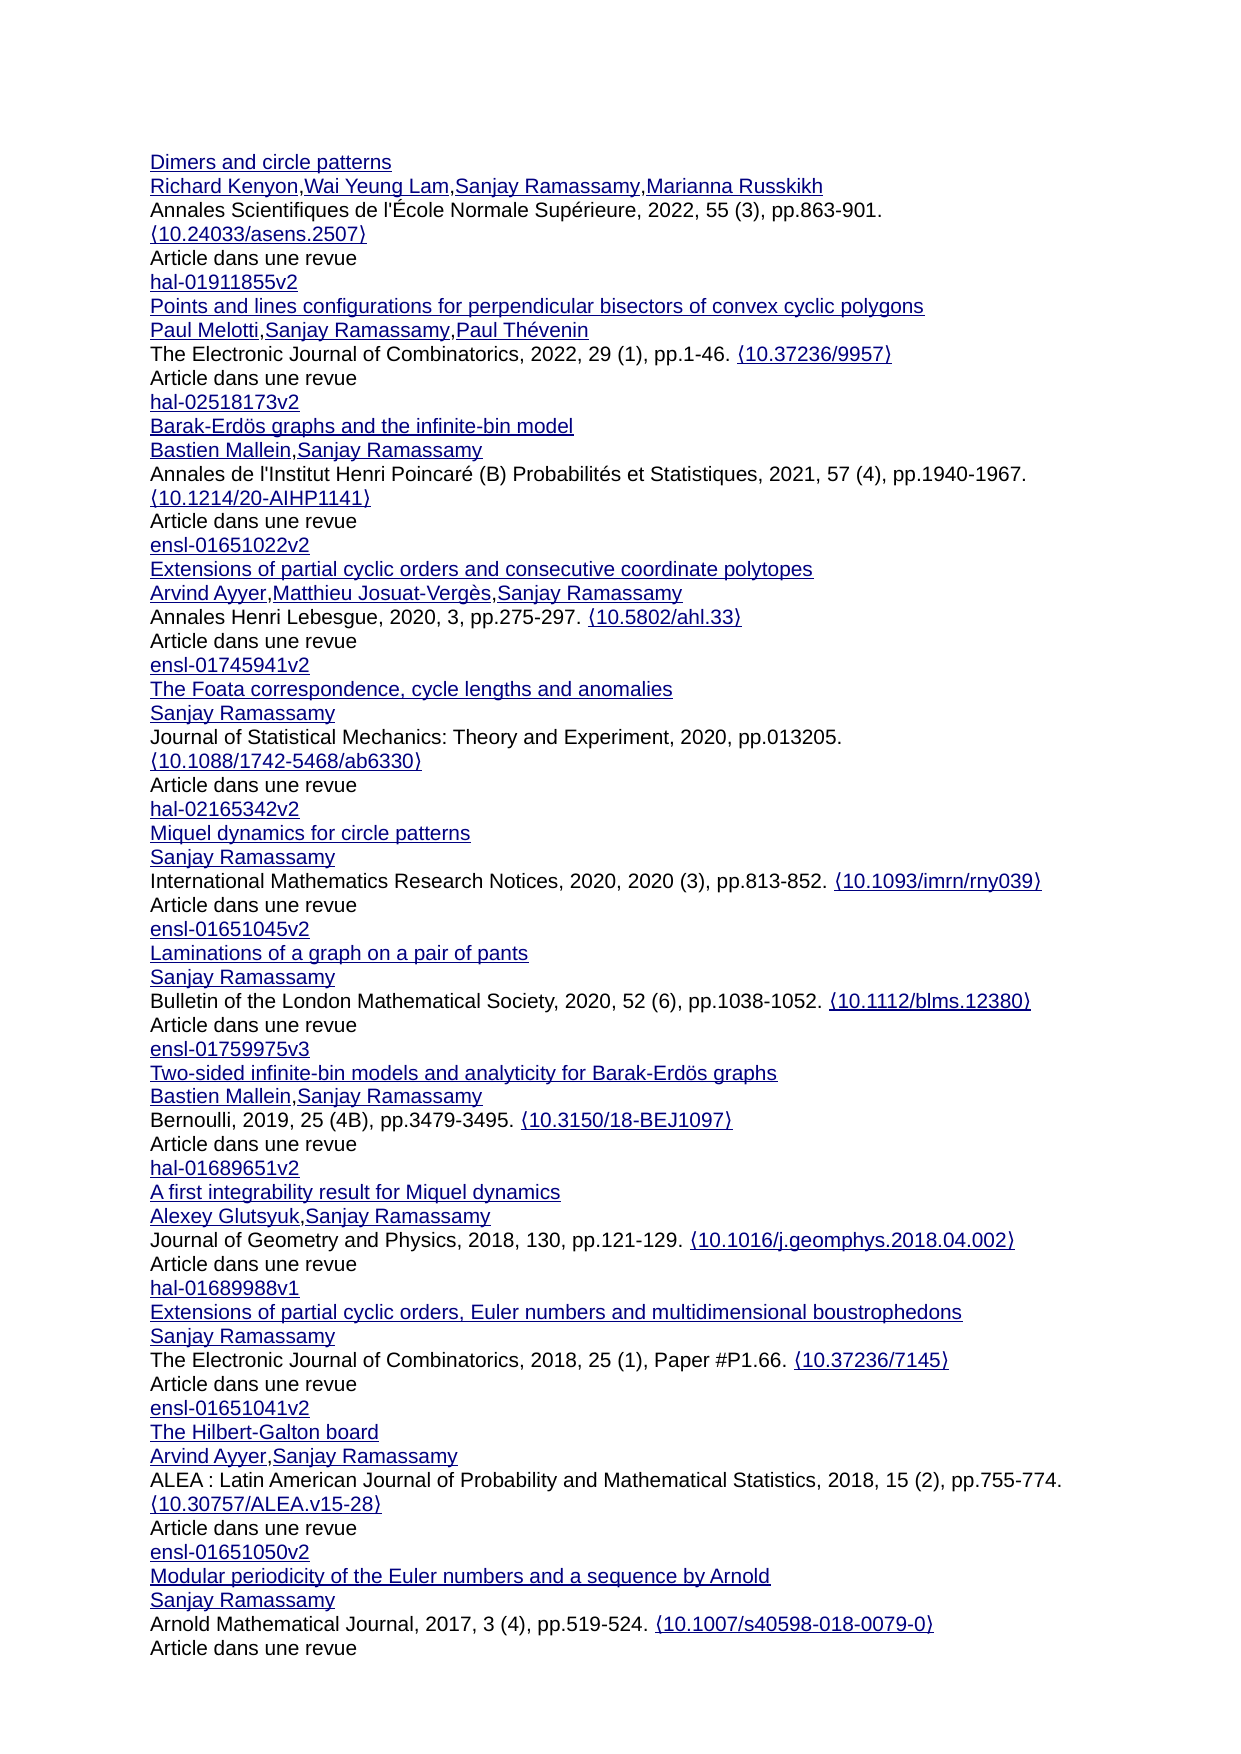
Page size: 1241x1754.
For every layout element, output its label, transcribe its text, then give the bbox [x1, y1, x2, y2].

table_cell Extensions of partial cyclic orders and consecutive coordinate polytopes Arvind Ayyer,Matthieu Josuat-Vergès,Sanjay Ramassamy Annales Henri Lebesgue, 2020, 3, pp.275-297. ⟨10.5802/ahl.33⟩ Article dans une revue ensl-01745941v2 [150, 557, 1090, 677]
table_cell Extensions of partial cyclic orders, Euler numbers and multidimensional boustrophedons Sanjay Ramassamy The Electronic Journal of Combinatorics, 2018, 25 (1), Paper #P1.66. ⟨10.37236/7145⟩ Article dans une revue ensl-01651041v2 [150, 1300, 1090, 1420]
table_cell Laminations of a graph on a pair of pants Sanjay Ramassamy Bulletin of the London Mathematical Society, 2020, 52 (6), pp.1038-1052. ⟨10.1112/blms.12380⟩ Article dans une revue ensl-01759975v3 [150, 941, 1090, 1060]
table_cell The Foata correspondence, cycle lengths and anomalies Sanjay Ramassamy Journal of Statistical Mechanics: Theory and Experiment, 2020, pp.013205. ⟨10.1088/1742-5468/ab6330⟩ Article dans une revue hal-02165342v2 [150, 677, 1090, 821]
table_cell Two-sided infinite-bin models and analyticity for Barak-Erdös graphs Bastien Mallein,Sanjay Ramassamy Bernoulli, 2019, 25 (4B), pp.3479-3495. ⟨10.3150/18-BEJ1097⟩ Article dans une revue hal-01689651v2 [150, 1060, 1090, 1180]
table_cell Miquel dynamics for circle patterns Sanjay Ramassamy International Mathematics Research Notices, 2020, 2020 (3), pp.813-852. ⟨10.1093/imrn/rny039⟩ Article dans une revue ensl-01651045v2 [150, 821, 1090, 941]
table_cell Modular periodicity of the Euler numbers and a sequence by Arnold Sanjay Ramassamy Arnold Mathematical Journal, 2017, 3 (4), pp.519-524. ⟨10.1007/s40598-018-0079-0⟩ Article dans une revue [150, 1564, 1090, 1659]
table_cell Barak-Erdös graphs and the infinite-bin model Bastien Mallein,Sanjay Ramassamy Annales de l'Institut Henri Poincaré (B) Probabilités et Statistiques, 2021, 57 (4), pp.1940-1967. ⟨10.1214/20-AIHP1141⟩ Article dans une revue ensl-01651022v2 [150, 414, 1090, 557]
table_cell A first integrability result for Miquel dynamics Alexey Glutsyuk,Sanjay Ramassamy Journal of Geometry and Physics, 2018, 130, pp.121-129. ⟨10.1016/j.geomphys.2018.04.002⟩ Article dans une revue hal-01689988v1 [150, 1180, 1090, 1300]
table_cell Dimers and circle patterns Richard Kenyon,Wai Yeung Lam,Sanjay Ramassamy,Marianna Russkikh Annales Scientifiques de l'École Normale Supérieure, 2022, 55 (3), pp.863-901. ⟨10.24033/asens.2507⟩ Article dans une revue hal-01911855v2 [150, 150, 1090, 294]
table_cell Points and lines configurations for perpendicular bisectors of convex cyclic polygons Paul Melotti,Sanjay Ramassamy,Paul Thévenin The Electronic Journal of Combinatorics, 2022, 29 (1), pp.1-46. ⟨10.37236/9957⟩ Article dans une revue hal-02518173v2 [150, 294, 1090, 413]
table_cell The Hilbert-Galton board Arvind Ayyer,Sanjay Ramassamy ALEA : Latin American Journal of Probability and Mathematical Statistics, 2018, 15 (2), pp.755-774. ⟨10.30757/ALEA.v15-28⟩ Article dans une revue ensl-01651050v2 [150, 1420, 1090, 1563]
